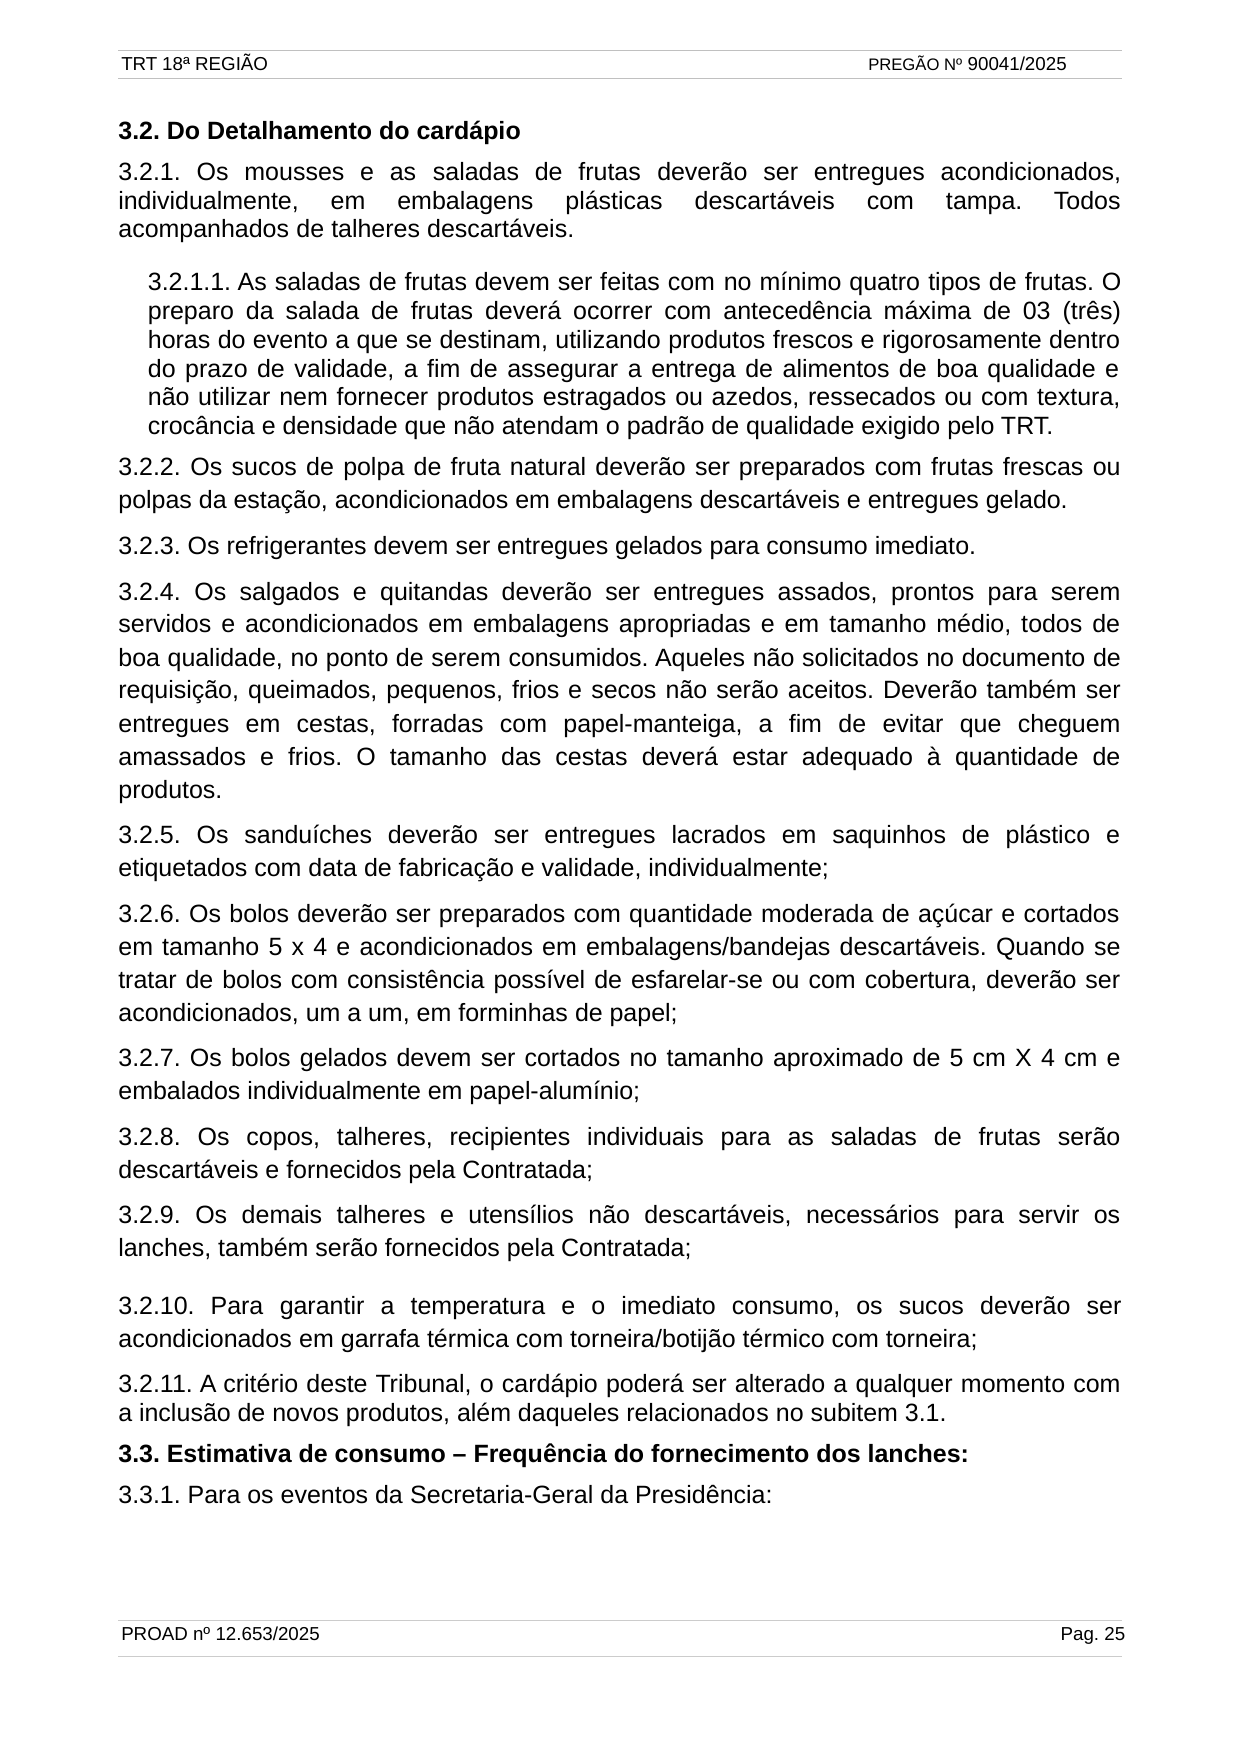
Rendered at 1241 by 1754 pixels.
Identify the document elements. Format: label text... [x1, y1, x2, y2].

text 3.2.3. Os refrigerantes devem ser entregues gelados para consumo imediato. [118, 531, 1122, 560]
text 3.2.6. Os bolos deverão ser preparados com quantidade moderada de açúcar e cortados em tamanho 5 x 4 e acondicionados em embalagens/bandejas descartáveis. Quando se tratar de bolos com consistência possível de esfarelar-se ou com cobertura, deverão ser acondicionados, um a um, em forminhas de papel; [118, 899, 1122, 1026]
text 3.2.4. Os salgados e quitandas deverão ser entregues assados, prontos para serem servidos e acondicionados em embalagens apropriadas e em tamanho médio, todos de boa qualidade, no ponto de serem consumidos. Aqueles não solicitados no documento de requisição, queimados, pequenos, frios e secos não serão aceitos. Deverão também ser entregues em cestas, forradas com papel-manteiga, a fim de evitar que cheguem amassados e frios. O tamanho das cestas deverá estar adequado à quantidade de produtos. [118, 576, 1122, 803]
text 3.2.2. Os sucos de polpa de fruta natural deverão ser preparados com frutas frescas ou polpas da estação, acondicionados em embalagens descartáveis e entregues gelado. [118, 452, 1122, 514]
text 3.3. Estimativa de consumo – Frequência do fornecimento dos lanches: [118, 1439, 1122, 1468]
text 3.3.1. Para os eventos da Secretaria-Geral da Presidência: [118, 1480, 1122, 1509]
text 3.2.1.1. As saladas de frutas devem ser feitas com no mínimo quatro tipos de frutas. O preparo da salada de frutas deverá ocorrer com antecedência máxima de 03 (três) horas do evento a que se destinam, utilizando produtos frescos e rigorosamente dentro do prazo de validade, a fim de assegurar a entrega de alimentos de boa qualidade e não utilizar nem fornecer produtos estragados ou azedos, ressecados ou com textura, crocância e densidade que não atendam o padrão de qualidade exigido pelo TRT. [148, 267, 1122, 440]
text 3.2.8. Os copos, talheres, recipientes individuais para as saladas de frutas serão descartáveis e fornecidos pela Contratada; [118, 1122, 1122, 1183]
text 3.2.9. Os demais talheres e utensílios não descartáveis, necessários para servir os lanches, também serão fornecidos pela Contratada; [118, 1200, 1122, 1262]
text 3.2.7. Os bolos gelados devem ser cortados no tamanho aproximado de 5 cm X 4 cm e embalados individualmente em papel-alumínio; [118, 1043, 1122, 1105]
text 3.2.10. Para garantir a temperatura e o imediato consumo, os sucos deverão ser acondicionados em garrafa térmica com torneira/botijão térmico com torneira; [118, 1291, 1122, 1352]
text 3.2. Do Detalhamento do cardápio [118, 116, 1122, 144]
text 3.2.11. A critério deste Tribunal, o cardápio poderá ser alterado a qualquer momento com a inclusão de novos produtos, além daqueles relacionados no subitem 3.1. [118, 1369, 1122, 1427]
text 3.2.1. Os mousses e as saladas de frutas deverão ser entregues acondicionados, individualmente, em embalagens plásticas descartáveis com tampa. Todos acompanhados de talheres descartáveis. [118, 157, 1122, 243]
text 3.2.5. Os sanduíches deverão ser entregues lacrados em saquinhos de plástico e etiquetados com data de fabricação e validade, individualmente; [118, 820, 1122, 882]
